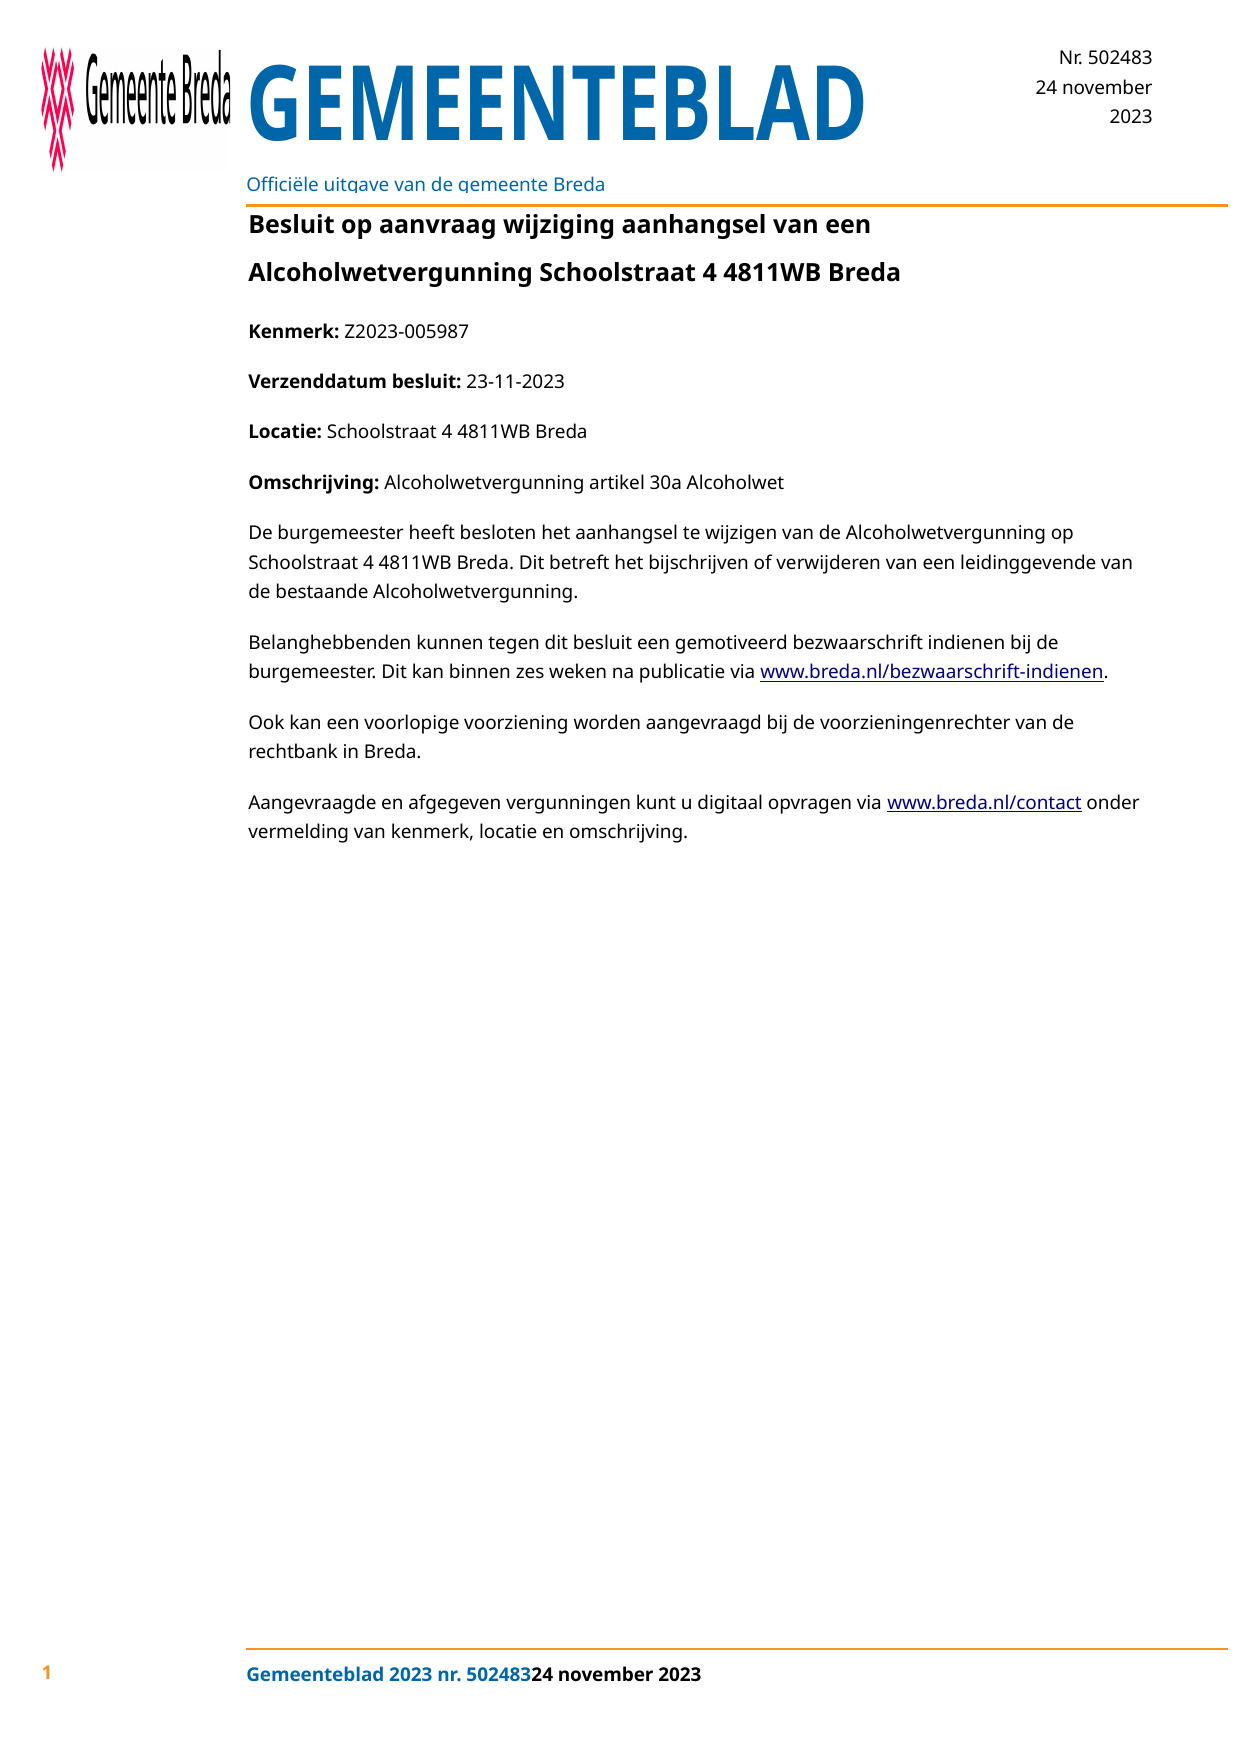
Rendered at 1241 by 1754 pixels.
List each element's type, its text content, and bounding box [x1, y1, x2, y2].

text Locatie: Schoolstraat 4 4811WB Breda [248, 419, 1152, 444]
text Verzenddatum besluit: 23-11-2023 [248, 368, 1152, 394]
picture [41, 47, 231, 172]
text De burgemeester heeft besloten het aanhangsel te wijzigen van de Alcoholwetvergunning op Schoolstraat 4 4811WB Breda. Dit betreft het bijschrijven of verwijderen van een leidinggevende van de bestaande Alcoholwetvergunning. [248, 519, 1152, 604]
text Besluit op aanvraag wijziging aanhangsel van een Alcoholwetvergunning Schoolstraat 4 4811WB Breda [248, 207, 1152, 288]
text Belanghebbenden kunnen tegen dit besluit een gemotiveerd bezwaarschrift indienen bij de burgemeester. Dit kan binnen zes weken na publicatie via www.breda.nl/bezwaarschrift-indienen. [248, 629, 1152, 684]
text Ook kan een voorlopige voorziening worden aangevraagd bij de voorzieningenrechter van de rechtbank in Breda. [248, 709, 1152, 764]
text Aangevraagde en afgegeven vergunningen kunt u digitaal opvragen via www.breda.nl/contact onder vermelding van kenmerk, locatie en omschrijving. [248, 789, 1152, 844]
text Kenmerk: Z2023-005987 [248, 318, 1152, 344]
text Omschrijving: Alcoholwetvergunning artikel 30a Alcoholwet [248, 469, 1152, 495]
